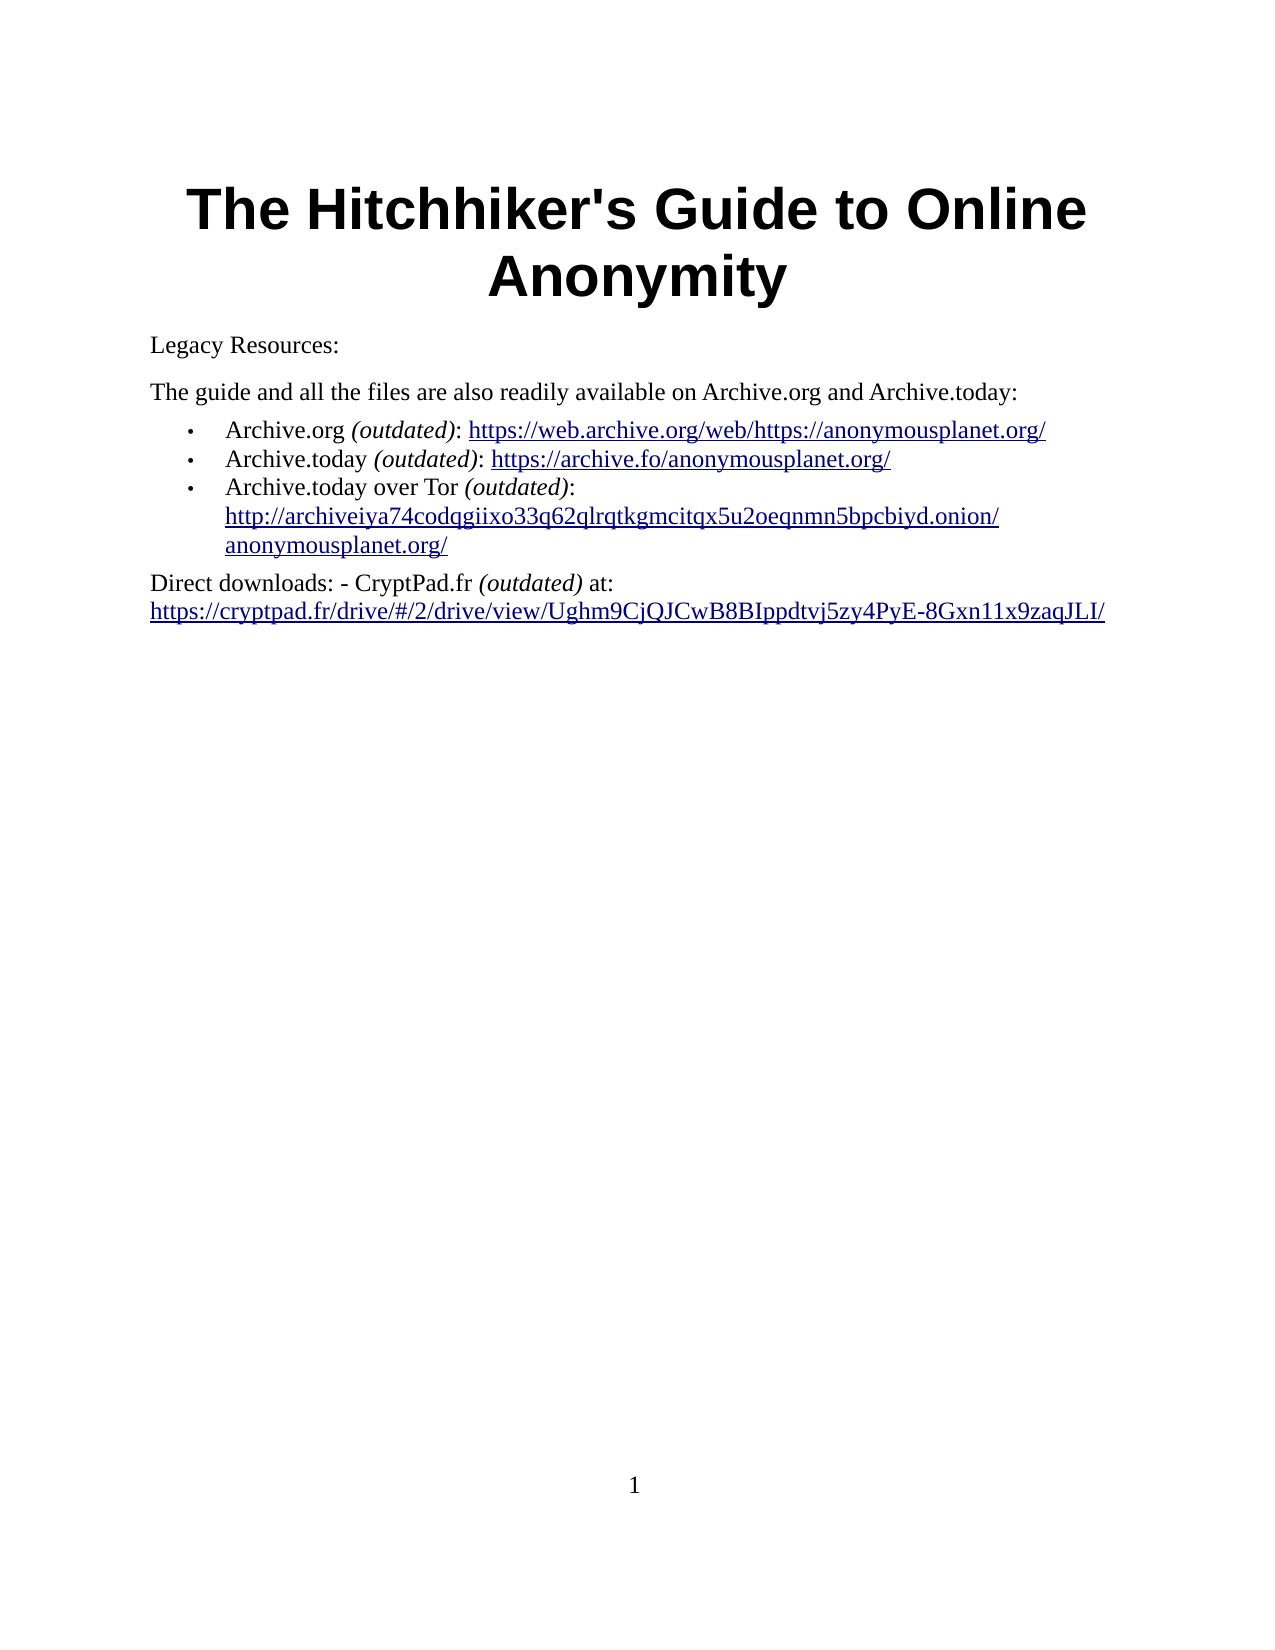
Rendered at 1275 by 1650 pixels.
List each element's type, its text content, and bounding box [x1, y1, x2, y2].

text Direct downloads: - CryptPad.fr (outdated) at: https://cryptpad.fr/drive/#/2/drive/view/Ughm9CjQJCwB8BIppdtvj5zy4PyE-8Gxn11x9zaqJLI/ [150, 568, 1125, 625]
title The Hitchhiker's Guide to Online Anonymity [150, 175, 1125, 309]
text Legacy Resources: [150, 331, 1125, 359]
list Archive.org (outdated): https://web.archive.org/web/https://anonymousplanet.org/ [187, 415, 1125, 444]
text The guide and all the files are also readily available on Archive.org and Archive.today: [150, 377, 1125, 406]
list Archive.today (outdated): https://archive.fo/anonymousplanet.org/ [187, 444, 1125, 472]
list Archive.today over Tor (outdated): http://archiveiya74codqgiixo33q62qlrqtkgmcitqx5u2oeqnmn5bpcbiyd.onion/anonymousplanet.org/ [187, 472, 1125, 559]
